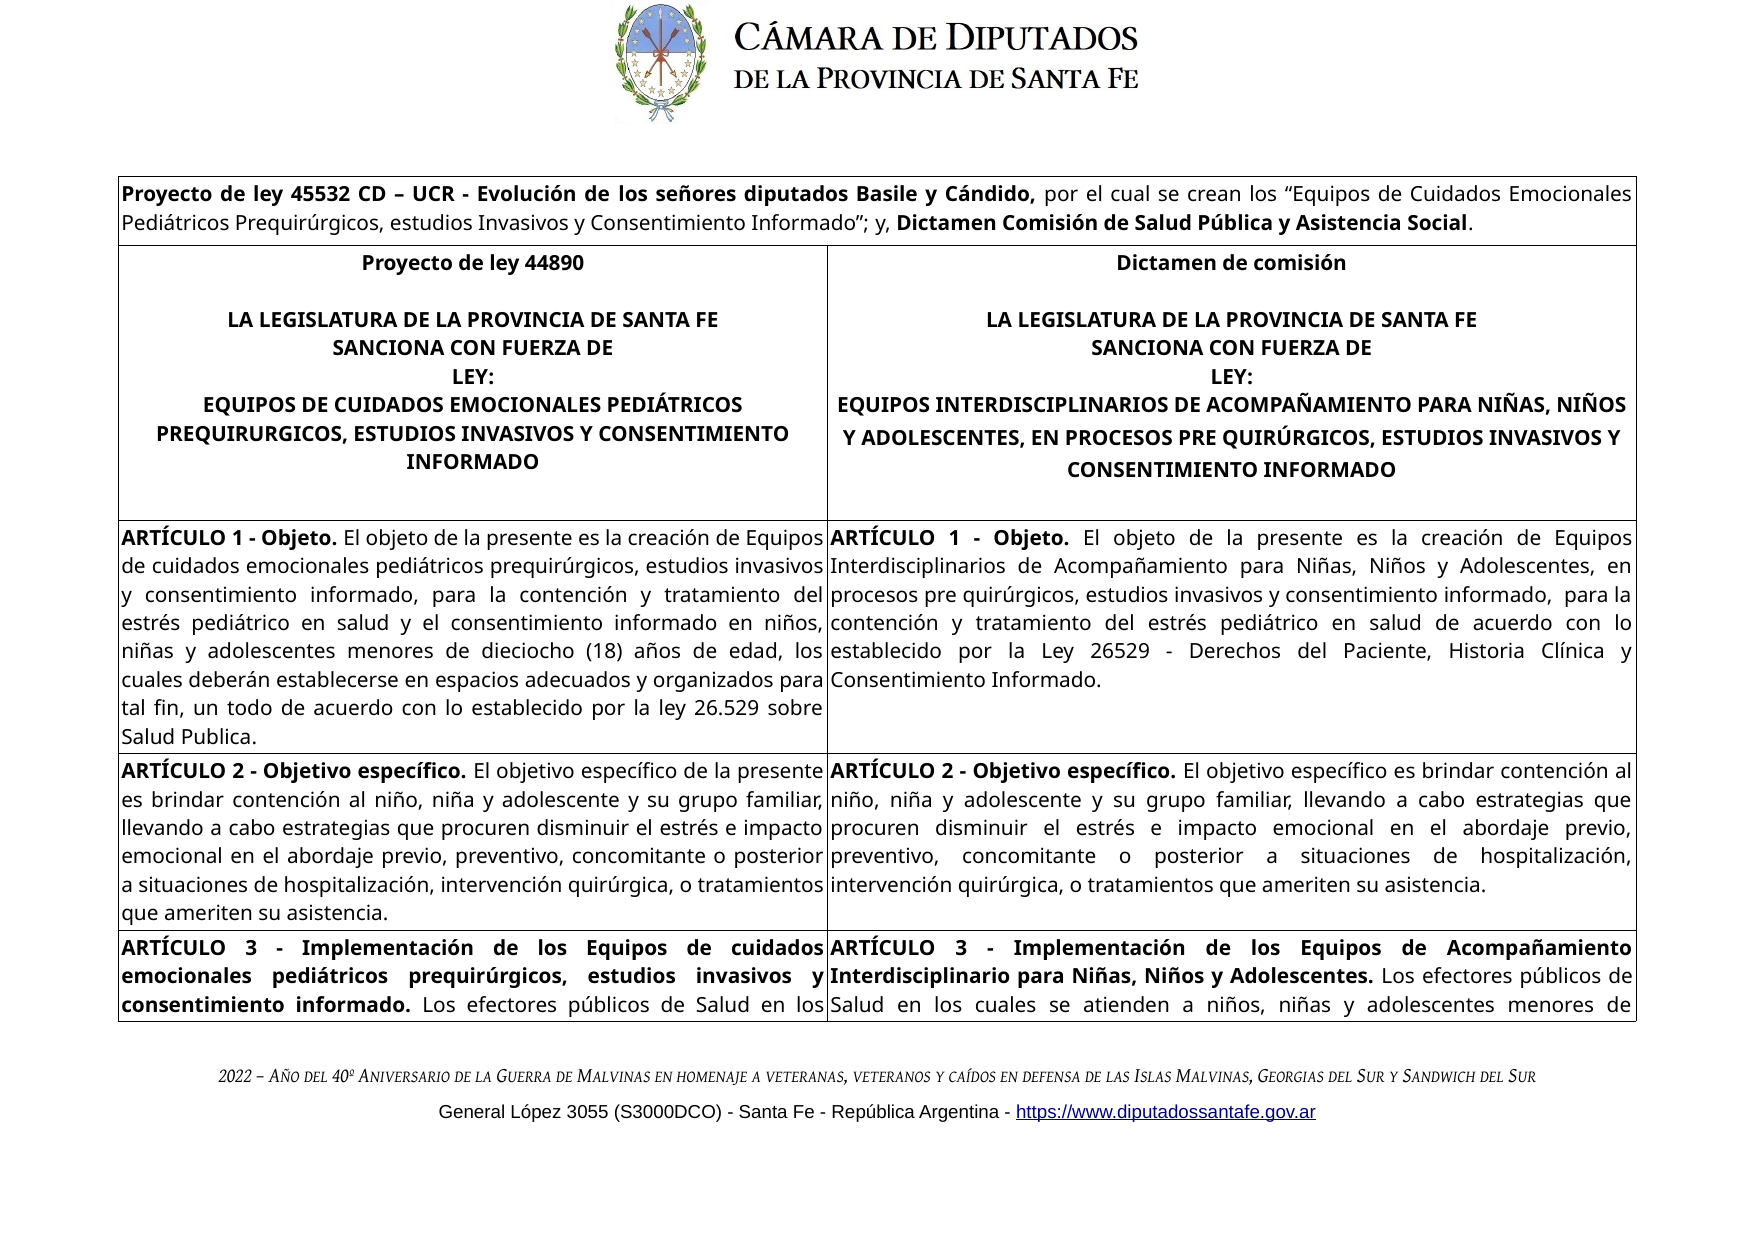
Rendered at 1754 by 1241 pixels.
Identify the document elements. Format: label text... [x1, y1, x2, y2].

table_header Proyecto de ley 45532 CD – UCR - Evolución de los señores diputados Basile y Cándido, por el cual se crean los “Equipos de Cuidados Emocionales Pediátricos Prequirúrgicos, estudios Invasivos y Consentimiento Informado”; y, Dictamen Comisión de Salud Pública y Asistencia Social. [119, 177, 1636, 245]
table_cell ARTÍCULO 1 - Objeto. El objeto de la presente es la creación de Equipos Interdisciplinarios de Acompañamiento para Niñas, Niños y Adolescentes, en procesos pre quirúrgicos, estudios invasivos y consentimiento informado, para la contención y tratamiento del estrés pediátrico en salud de acuerdo con lo establecido por la Ley 26529 - Derechos del Paciente, Historia Clínica y Consentimiento Informado. [828, 521, 1636, 753]
table_cell ARTÍCULO 2 - Objetivo específico. El objetivo específico de la presente es brindar contención al niño, niña y adolescente y su grupo familiar, llevando a cabo estrategias que procuren disminuir el estrés e impacto emocional en el abordaje previo, preventivo, concomitante o posterior a situaciones de hospitalización, intervención quirúrgica, o tratamientos que ameriten su asistencia. [119, 754, 827, 930]
table_cell Dictamen de comisión LA LEGISLATURA DE LA PROVINCIA DE SANTA FE SANCIONA CON FUERZA DE LEY: EQUIPOS INTERDISCIPLINARIOS DE ACOMPAÑAMIENTO PARA NIÑAS, NIÑOS Y ADOLESCENTES, EN PROCESOS PRE QUIRÚRGICOS, ESTUDIOS INVASIVOS Y CONSENTIMIENTO INFORMADO [828, 246, 1636, 520]
table_cell ARTÍCULO 3 - Implementación de los Equipos de cuidados emocionales pediátricos prequirúrgicos, estudios invasivos y consentimiento informado. Los efectores públicos de Salud en los [119, 931, 827, 1021]
table_cell ARTÍCULO 2 - Objetivo específico. El objetivo específico es brindar contención al niño, niña y adolescente y su grupo familiar, llevando a cabo estrategias que procuren disminuir el estrés e impacto emocional en el abordaje previo, preventivo, concomitante o posterior a situaciones de hospitalización, intervención quirúrgica, o tratamientos que ameriten su asistencia. [828, 754, 1636, 930]
table_cell ARTÍCULO 3 - Implementación de los Equipos de Acompañamiento Interdisciplinario para Niñas, Niños y Adolescentes. Los efectores públicos de Salud en los cuales se atienden a niños, niñas y adolescentes menores de [828, 931, 1636, 1021]
picture [611, 0, 1143, 124]
table_cell ARTÍCULO 1 - Objeto. El objeto de la presente es la creación de Equipos de cuidados emocionales pediátricos prequirúrgicos, estudios invasivos y consentimiento informado, para la contención y tratamiento del estrés pediátrico en salud y el consentimiento informado en niños, niñas y adolescentes menores de dieciocho (18) años de edad, los cuales deberán establecerse en espacios adecuados y organizados para tal fin, un todo de acuerdo con lo establecido por la ley 26.529 sobre Salud Publica. [119, 521, 827, 753]
table_cell Proyecto de ley 44890 LA LEGISLATURA DE LA PROVINCIA DE SANTA FE SANCIONA CON FUERZA DE LEY: EQUIPOS DE CUIDADOS EMOCIONALES PEDIÁTRICOS PREQUIRURGICOS, ESTUDIOS INVASIVOS Y CONSENTIMIENTO INFORMADO [119, 246, 827, 520]
